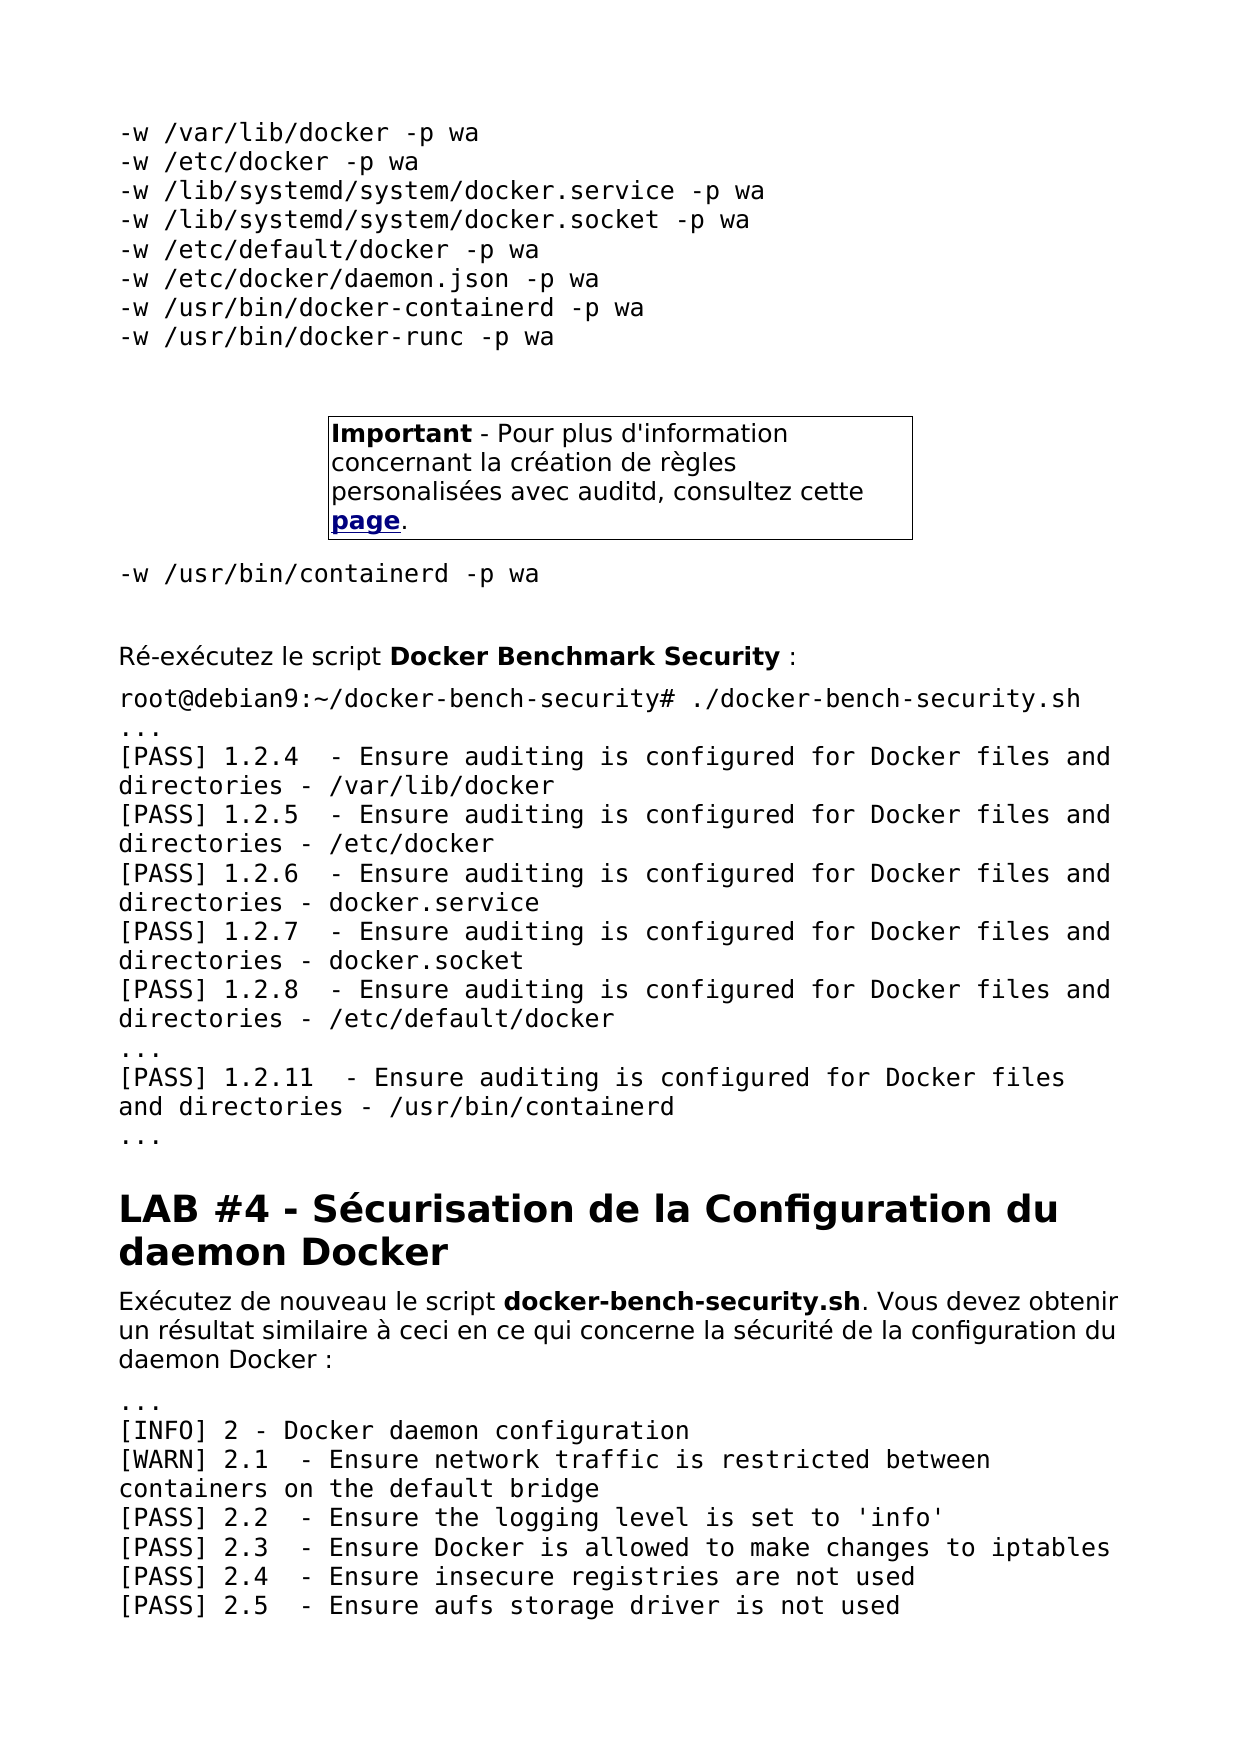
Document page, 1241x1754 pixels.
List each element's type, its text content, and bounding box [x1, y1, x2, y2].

subtitle LAB #4 - Sécurisation de la Configuration du daemon Docker [118, 1187, 1122, 1274]
text Exécutez de nouveau le script docker-bench-security.sh. Vous devez obtenir un résultat similaire à ceci en ce qui concerne la sécurité de la configuration du daemon Docker : [118, 1287, 1122, 1374]
text ... [INFO] 2 - Docker daemon configuration [WARN] 2.1 - Ensure network traffic is restricted between containers on the default bridge [PASS] 2.2 - Ensure the logging level is set to 'info' [PASS] 2.3 - Ensure Docker is allowed to make changes to iptables [PASS] 2.4 - Ensure insecure registries are not used [PASS] 2.5 - Ensure aufs storage driver is not used [118, 1387, 1122, 1620]
table_header Important - Pour plus d'information concernant la création de règles personalisées avec auditd, consultez cette page. [329, 417, 912, 539]
text -w /var/lib/docker -p wa -w /etc/docker -p wa -w /lib/systemd/system/docker.service -p wa -w /lib/systemd/system/docker.socket -p wa -w /etc/default/docker -p wa -w /etc/docker/daemon.json -p wa -w /usr/bin/docker-containerd -p wa -w /usr/bin/docker-runc -p wa -w /usr/bin/containerd -p wa [118, 118, 1122, 589]
text Ré-exécutez le script Docker Benchmark Security : [118, 642, 1122, 671]
text root@debian9:~/docker-bench-security# ./docker-bench-security.sh ... [PASS] 1.2.4 - Ensure auditing is configured for Docker files and directories - /var/lib/docker [PASS] 1.2.5 - Ensure auditing is configured for Docker files and directories - /etc/docker [PASS] 1.2.6 - Ensure auditing is configured for Docker files and directories - docker.service [PASS] 1.2.7 - Ensure auditing is configured for Docker files and directories - docker.socket [PASS] 1.2.8 - Ensure auditing is configured for Docker files and directories - /etc/default/docker ... [PASS] 1.2.11 - Ensure auditing is configured for Docker files and directories - /usr/bin/containerd ... [118, 684, 1122, 1150]
